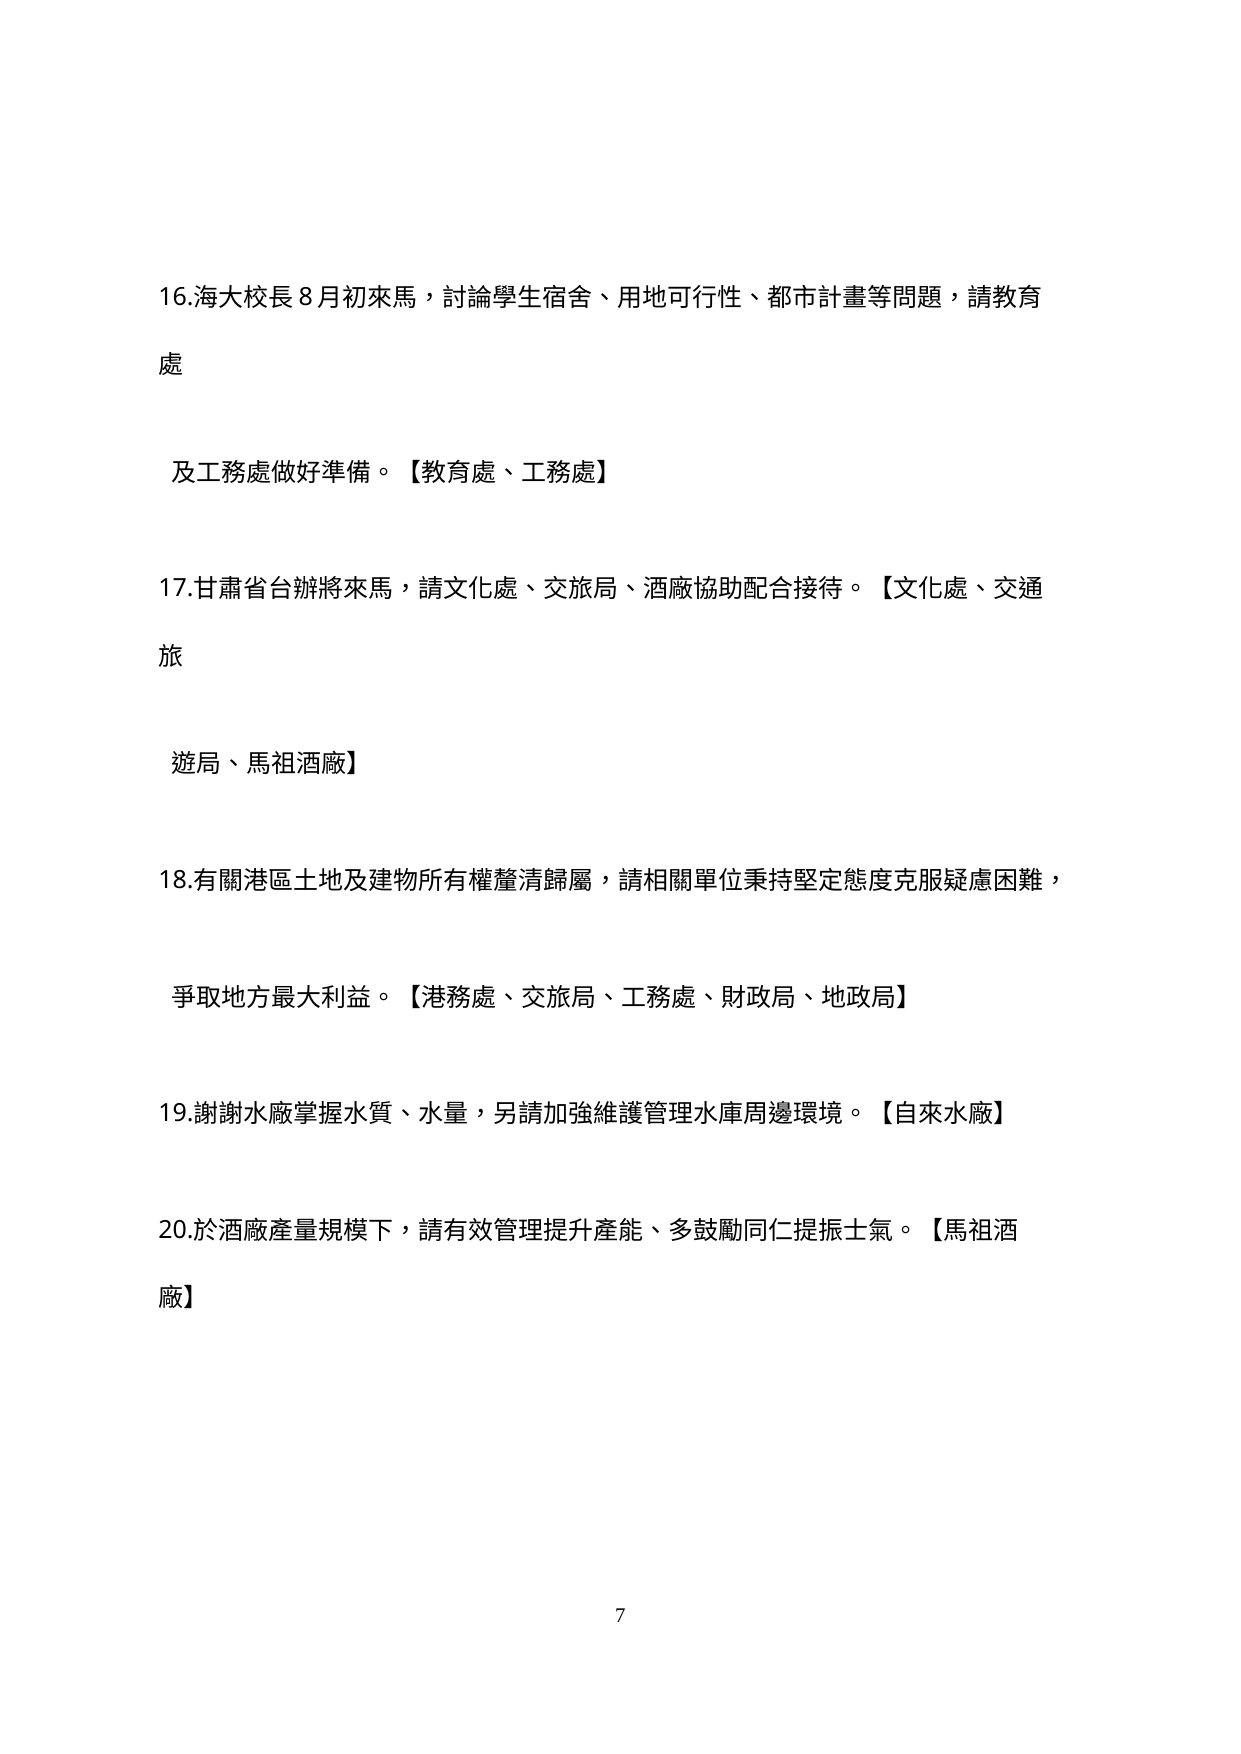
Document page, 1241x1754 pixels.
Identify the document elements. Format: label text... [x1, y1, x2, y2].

text 20.於酒廠產量規模下，請有效管理提升產能、多鼓勵同仁提振士氣。【馬祖酒廠】 [158, 1189, 1053, 1314]
text 18.有關港區土地及建物所有權釐清歸屬，請相關單位秉持堅定態度克服疑慮困難， [158, 839, 1053, 897]
text 遊局、馬祖酒廠】 [158, 722, 1053, 781]
text 16.海大校長8月初來馬，討論學生宿舍、用地可行性、都市計畫等問題，請教育處 [158, 256, 1053, 381]
text 爭取地方最大利益。【港務處、交旅局、工務處、財政局、地政局】 [158, 956, 1053, 1014]
text 17.甘肅省台辦將來馬，請文化處、交旅局、酒廠協助配合接待。【文化處、交通旅 [158, 547, 1053, 673]
text 及工務處做好準備。【教育處、工務處】 [158, 431, 1053, 489]
text 19.謝謝水廠掌握水質、水量，另請加強維護管理水庫周邊環境。【自來水廠】 [158, 1072, 1053, 1131]
